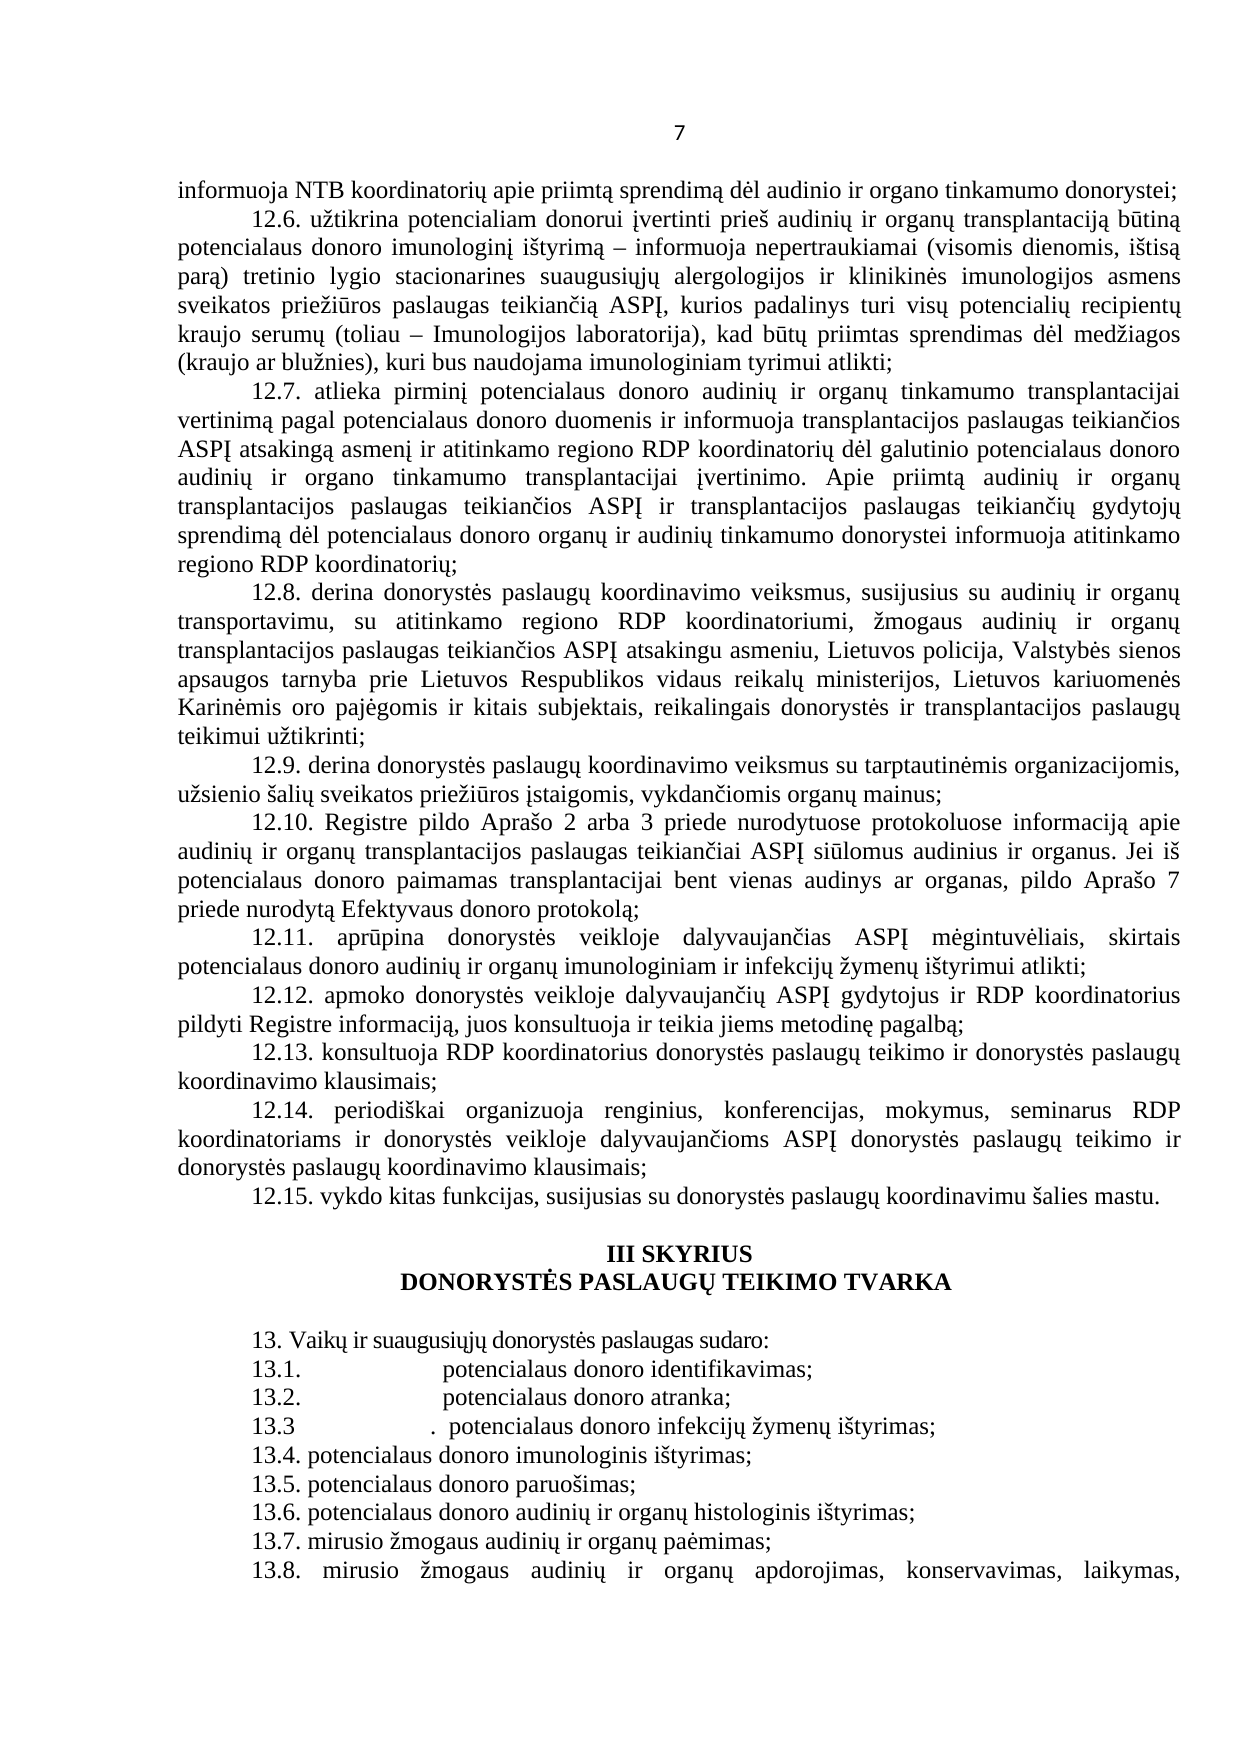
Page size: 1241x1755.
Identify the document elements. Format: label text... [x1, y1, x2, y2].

text 12.13. konsultuoja RDP koordinatorius donorystės paslaugų teikimo ir donorystės paslaugų koordinavimo klausimais; [177, 1037, 1181, 1095]
text 12.7. atlieka pirminį potencialaus donoro audinių ir organų tinkamumo transplantacijai vertinimą pagal potencialaus donoro duomenis ir informuoja transplantacijos paslaugas teikiančios ASPĮ atsakingą asmenį ir atitinkamo regiono RDP koordinatorių dėl galutinio potencialaus donoro audinių ir organo tinkamumo transplantacijai įvertinimo. Apie priimtą audinių ir organų transplantacijos paslaugas teikiančios ASPĮ ir transplantacijos paslaugas teikiančių gydytojų sprendimą dėl potencialaus donoro organų ir audinių tinkamumo donorystei informuoja atitinkamo regiono RDP koordinatorių; [177, 376, 1181, 577]
text 12.10. Registre pildo Aprašo 2 arba 3 priede nurodytuose protokoluose informaciją apie audinių ir organų transplantacijos paslaugas teikiančiai ASPĮ siūlomus audinius ir organus. Jei iš potencialaus donoro paimamas transplantacijai bent vienas audinys ar organas, pildo Aprašo 7 priede nurodytą Efektyvaus donoro protokolą; [177, 807, 1181, 922]
text 13.2. potencialaus donoro atranka; [251, 1382, 1181, 1411]
text DONORYSTĖS PASLAUGŲ TEIKIMO TVARKA [177, 1267, 1181, 1296]
text 13.7. mirusio žmogaus audinių ir organų paėmimas; [177, 1526, 1181, 1555]
text 13.1. potencialaus donoro identifikavimas; [251, 1354, 1181, 1382]
text informuoja NTB koordinatorių apie priimtą sprendimą dėl audinio ir organo tinkamumo donorystei; [177, 175, 1181, 204]
text 12.6. užtikrina potencialiam donorui įvertinti prieš audinių ir organų transplantaciją būtiną potencialaus donoro imunologinį ištyrimą – informuoja nepertraukiamai (visomis dienomis, ištisą parą) tretinio lygio stacionarines suaugusiųjų alergologijos ir klinikinės imunologijos asmens sveikatos priežiūros paslaugas teikiančią ASPĮ, kurios padalinys turi visų potencialių recipientų kraujo serumų (toliau – Imunologijos laboratorija), kad būtų priimtas sprendimas dėl medžiagos (kraujo ar blužnies), kuri bus naudojama imunologiniam tyrimui atlikti; [177, 204, 1181, 376]
text 12.12. apmoko donorystės veikloje dalyvaujančių ASPĮ gydytojus ir RDP koordinatorius pildyti Registre informaciją, juos konsultuoja ir teikia jiems metodinę pagalbą; [177, 980, 1181, 1037]
text 13.6. potencialaus donoro audinių ir organų histologinis ištyrimas; [177, 1497, 1181, 1526]
text 12.14. periodiškai organizuoja renginius, konferencijas, mokymus, seminarus RDP koordinatoriams ir donorystės veikloje dalyvaujančioms ASPĮ donorystės paslaugų teikimo ir donorystės paslaugų koordinavimo klausimais; [177, 1095, 1181, 1181]
text 12.8. derina donorystės paslaugų koordinavimo veiksmus, susijusius su audinių ir organų transportavimu, su atitinkamo regiono RDP koordinatoriumi, žmogaus audinių ir organų transplantacijos paslaugas teikiančios ASPĮ atsakingu asmeniu, Lietuvos policija, Valstybės sienos apsaugos tarnyba prie Lietuvos Respublikos vidaus reikalų ministerijos, Lietuvos kariuomenės Karinėmis oro pajėgomis ir kitais subjektais, reikalingais donorystės ir transplantacijos paslaugų teikimui užtikrinti; [177, 577, 1181, 750]
text 12.11. aprūpina donorystės veikloje dalyvaujančias ASPĮ mėgintuvėliais, skirtais potencialaus donoro audinių ir organų imunologiniam ir infekcijų žymenų ištyrimui atlikti; [177, 922, 1181, 980]
text 12.15. vykdo kitas funkcijas, susijusias su donorystės paslaugų koordinavimu šalies mastu. [177, 1181, 1181, 1210]
text 13.8. mirusio žmogaus audinių ir organų apdorojimas, konservavimas, laikymas, [177, 1555, 1181, 1584]
text 12.9. derina donorystės paslaugų koordinavimo veiksmus su tarptautinėmis organizacijomis, užsienio šalių sveikatos priežiūros įstaigomis, vykdančiomis organų mainus; [177, 750, 1181, 807]
text III SKYRIUS [177, 1239, 1181, 1267]
text 13.5. potencialaus donoro paruošimas; [177, 1469, 1181, 1497]
text 13.3 . potencialaus donoro infekcijų žymenų ištyrimas; [251, 1411, 1181, 1440]
text 13.4. potencialaus donoro imunologinis ištyrimas; [177, 1440, 1181, 1469]
text 13. Vaikų ir suaugusiųjų donorystės paslaugas sudaro: [251, 1325, 1181, 1354]
